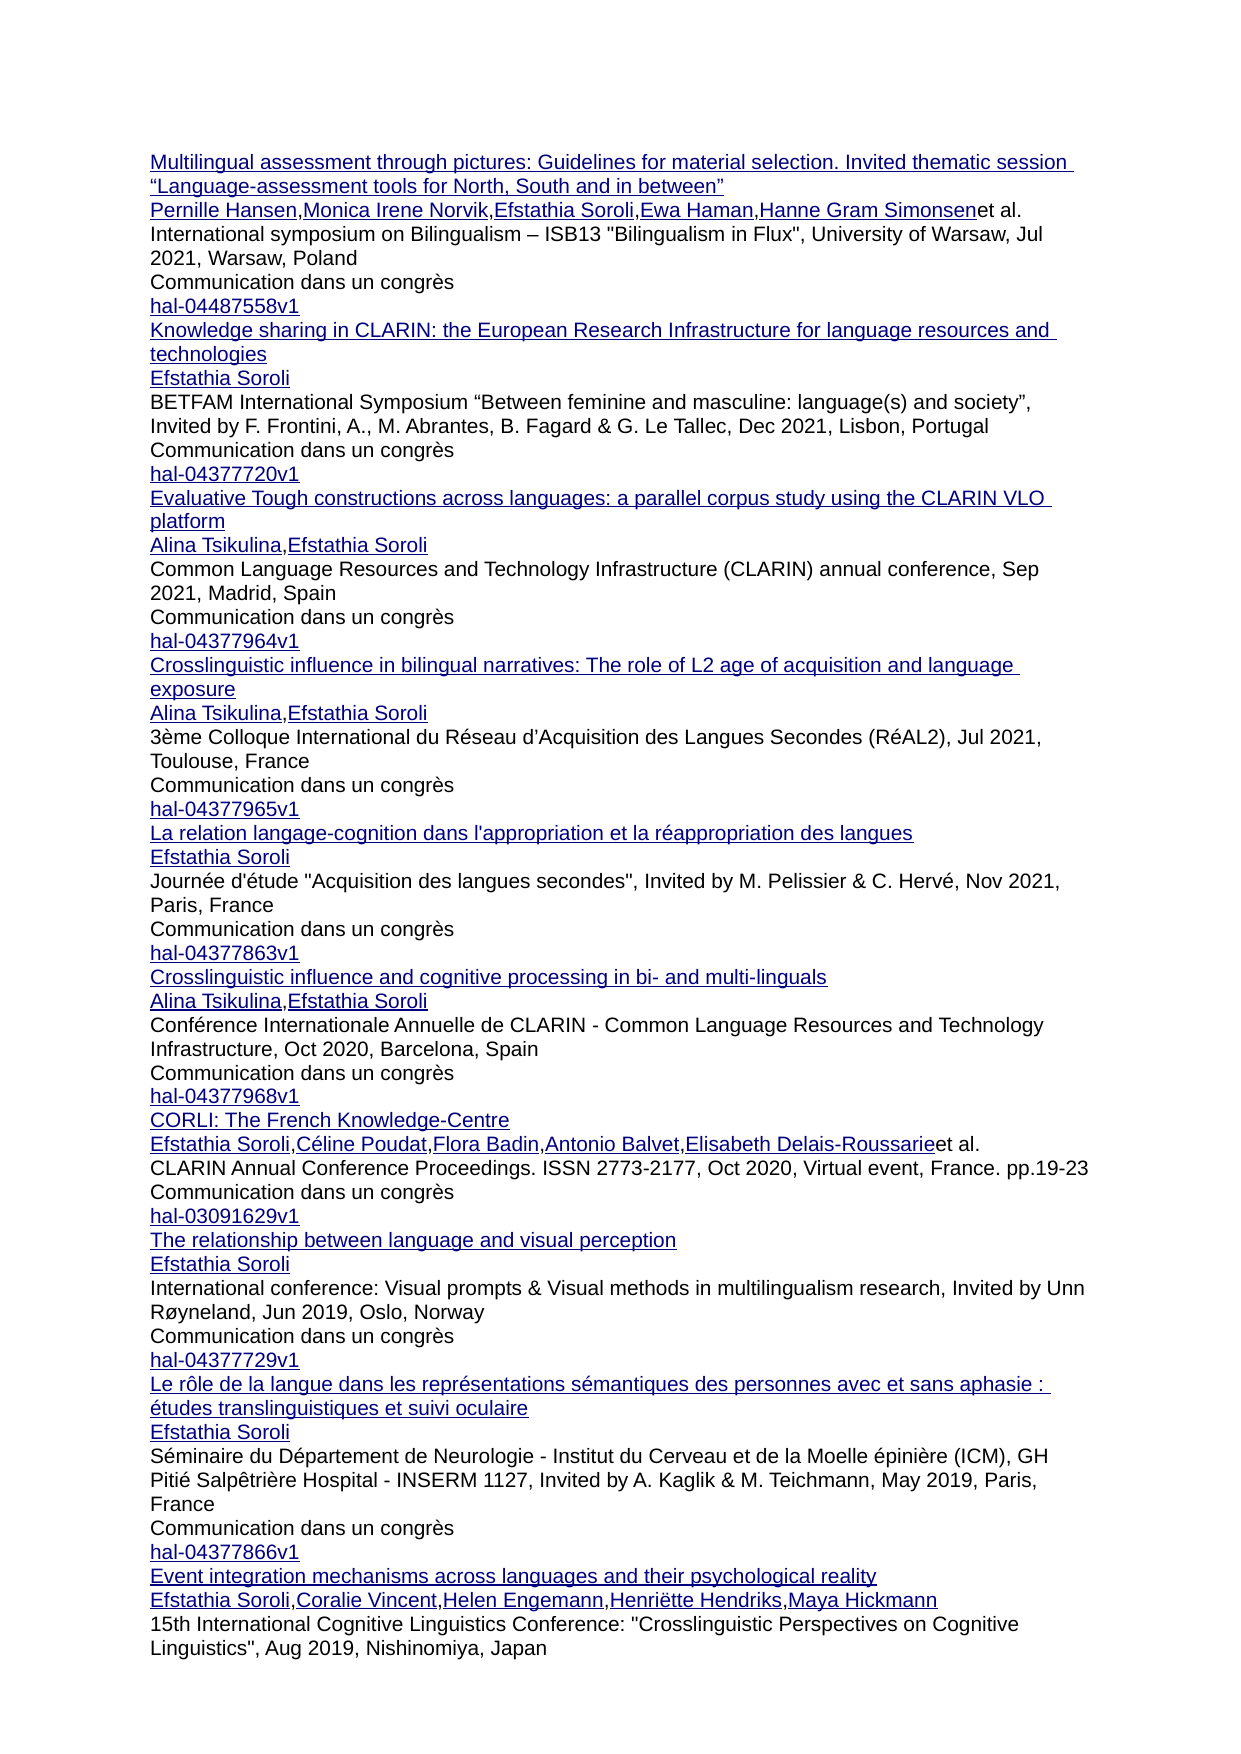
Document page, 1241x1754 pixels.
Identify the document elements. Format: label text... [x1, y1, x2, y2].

table_cell Evaluative Tough constructions across languages: a parallel corpus study using the CLARIN VLO platform Alina Tsikulina,Efstathia Soroli Common Language Resources and Technology Infrastructure (CLARIN) annual conference, Sep 2021, Madrid, Spain Communication dans un congrès hal-04377964v1 [150, 485, 1090, 653]
table_cell The relationship between language and visual perception Efstathia Soroli International conference: Visual prompts & Visual methods in multilingualism research, Invited by Unn Røyneland, Jun 2019, Oslo, Norway Communication dans un congrès hal-04377729v1 [150, 1228, 1090, 1372]
table_cell Event integration mechanisms across languages and their psychological reality Efstathia Soroli,Coralie Vincent,Helen Engemann,Henriëtte Hendriks,Maya Hickmann 15th International Cognitive Linguistics Conference: "Crosslinguistic Perspectives on Cognitive Linguistics", Aug 2019, Nishinomiya, Japan [150, 1564, 1090, 1659]
table_cell Multilingual assessment through pictures: Guidelines for material selection. Invited thematic session “Language-assessment tools for North, South and in between” Pernille Hansen,Monica Irene Norvik,Efstathia Soroli,Ewa Haman,Hanne Gram Simonsenet al. International symposium on Bilingualism – ISB13 "Bilingualism in Flux", University of Warsaw, Jul 2021, Warsaw, Poland Communication dans un congrès hal-04487558v1 [150, 150, 1090, 318]
table_cell Crosslinguistic influence and cognitive processing in bi- and multi-linguals Alina Tsikulina,Efstathia Soroli Conférence Internationale Annuelle de CLARIN - Common Language Resources and Technology Infrastructure, Oct 2020, Barcelona, Spain Communication dans un congrès hal-04377968v1 [150, 965, 1090, 1108]
table_cell CORLI: The French Knowledge-Centre Efstathia Soroli,Céline Poudat,Flora Badin,Antonio Balvet,Elisabeth Delais-Roussarieet al. CLARIN Annual Conference Proceedings. ISSN 2773-2177, Oct 2020, Virtual event, France. pp.19-23 Communication dans un congrès hal-03091629v1 [150, 1108, 1090, 1228]
table_cell Knowledge sharing in CLARIN: the European Research Infrastructure for language resources and technologies Efstathia Soroli BETFAM International Symposium “Between feminine and masculine: language(s) and society”, Invited by F. Frontini, A., M. Abrantes, B. Fagard & G. Le Tallec, Dec 2021, Lisbon, Portugal Communication dans un congrès hal-04377720v1 [150, 318, 1090, 485]
table_cell Crosslinguistic influence in bilingual narratives: The role of L2 age of acquisition and language exposure Alina Tsikulina,Efstathia Soroli 3ème Colloque International du Réseau d’Acquisition des Langues Secondes (RéAL2), Jul 2021, Toulouse, France Communication dans un congrès hal-04377965v1 [150, 653, 1090, 821]
table_cell Le rôle de la langue dans les représentations sémantiques des personnes avec et sans aphasie : études translinguistiques et suivi oculaire Efstathia Soroli Séminaire du Département de Neurologie - Institut du Cerveau et de la Moelle épinière (ICM), GH Pitié Salpêtrière Hospital - INSERM 1127, Invited by A. Kaglik & M. Teichmann, May 2019, Paris, France Communication dans un congrès hal-04377866v1 [150, 1372, 1090, 1563]
table_cell La relation langage-cognition dans l'appropriation et la réappropriation des langues Efstathia Soroli Journée d'étude "Acquisition des langues secondes", Invited by M. Pelissier & C. Hervé, Nov 2021, Paris, France Communication dans un congrès hal-04377863v1 [150, 821, 1090, 964]
